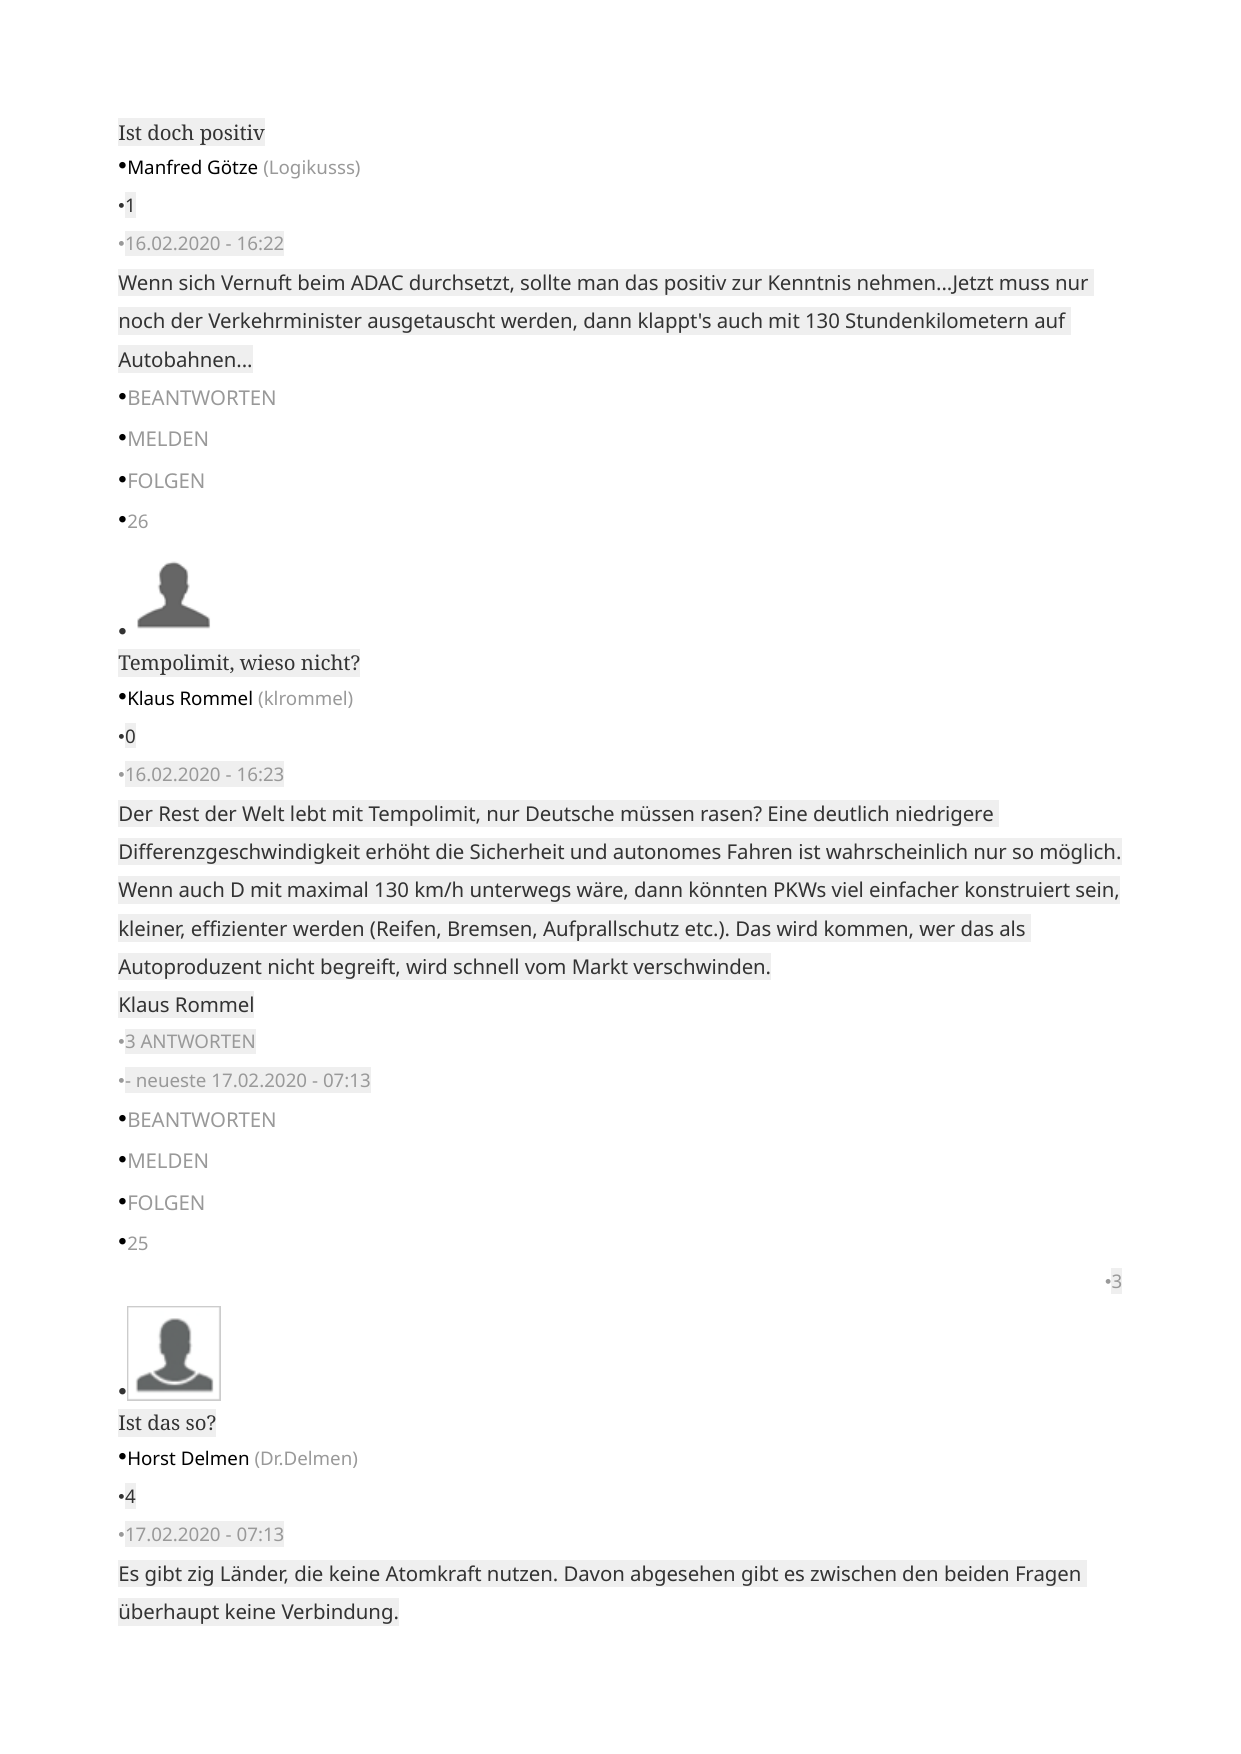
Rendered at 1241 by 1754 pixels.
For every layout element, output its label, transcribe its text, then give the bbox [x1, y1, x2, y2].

list 3 ANTWORTEN [118, 1029, 1122, 1054]
list MELDEN [118, 425, 1122, 453]
picture [127, 546, 221, 641]
list Ist doch positiv [118, 118, 1122, 146]
list 26 [118, 508, 1122, 534]
picture [127, 1306, 221, 1401]
list Ist das so? [118, 1409, 1122, 1437]
list BEANTWORTEN [118, 383, 1122, 411]
list Tempolimit, wieso nicht? [118, 649, 1122, 677]
list 4 [118, 1483, 1122, 1509]
list Es gibt zig Länder, die keine Atomkraft nutzen. Davon abgesehen gibt es zwischen den beiden Fragen überhaupt keine Verbindung. [118, 1559, 1122, 1626]
list Wenn sich Vernuft beim ADAC durchsetzt, sollte man das positiv zur Kenntnis nehmen...Jetzt muss nur noch der Verkehrminister ausgetauscht werden, dann klappt's auch mit 130 Stundenkilometern auf Autobahnen... [118, 269, 1122, 373]
list MELDEN [118, 1147, 1122, 1174]
list Manfred Götze (Logikusss) [118, 154, 1122, 179]
list 3 [118, 1268, 1122, 1294]
list 0 [118, 723, 1122, 748]
list BEANTWORTEN [118, 1105, 1122, 1133]
list 1 [118, 192, 1122, 218]
list 17.02.2020 - 07:13 [118, 1521, 1122, 1547]
list 16.02.2020 - 16:22 [118, 231, 1122, 256]
list 25 [118, 1230, 1122, 1256]
list FOLGEN [118, 1188, 1122, 1216]
list 16.02.2020 - 16:23 [118, 761, 1122, 787]
list - neueste 17.02.2020 - 07:13 [118, 1067, 1122, 1093]
list Horst Delmen (Dr.Delmen) [118, 1445, 1122, 1470]
list Klaus Rommel (klrommel) [118, 685, 1122, 710]
list Der Rest der Welt lebt mit Tempolimit, nur Deutsche müssen rasen? Eine deutlich niedrigere Differenzgeschwindigkeit erhöht die Sicherheit und autonomes Fahren ist wahrscheinlich nur so möglich. Wenn auch D mit maximal 130 km/h unterwegs wäre, dann könnten PKWs viel einfacher konstruiert sein, kleiner, effizienter werden (Reifen, Bremsen, Aufprallschutz etc.). Das wird kommen, wer das als Autoproduzent nicht begreift, wird schnell vom Markt verschwinden. Klaus Rommel [118, 799, 1122, 1018]
list FOLGEN [118, 467, 1122, 494]
